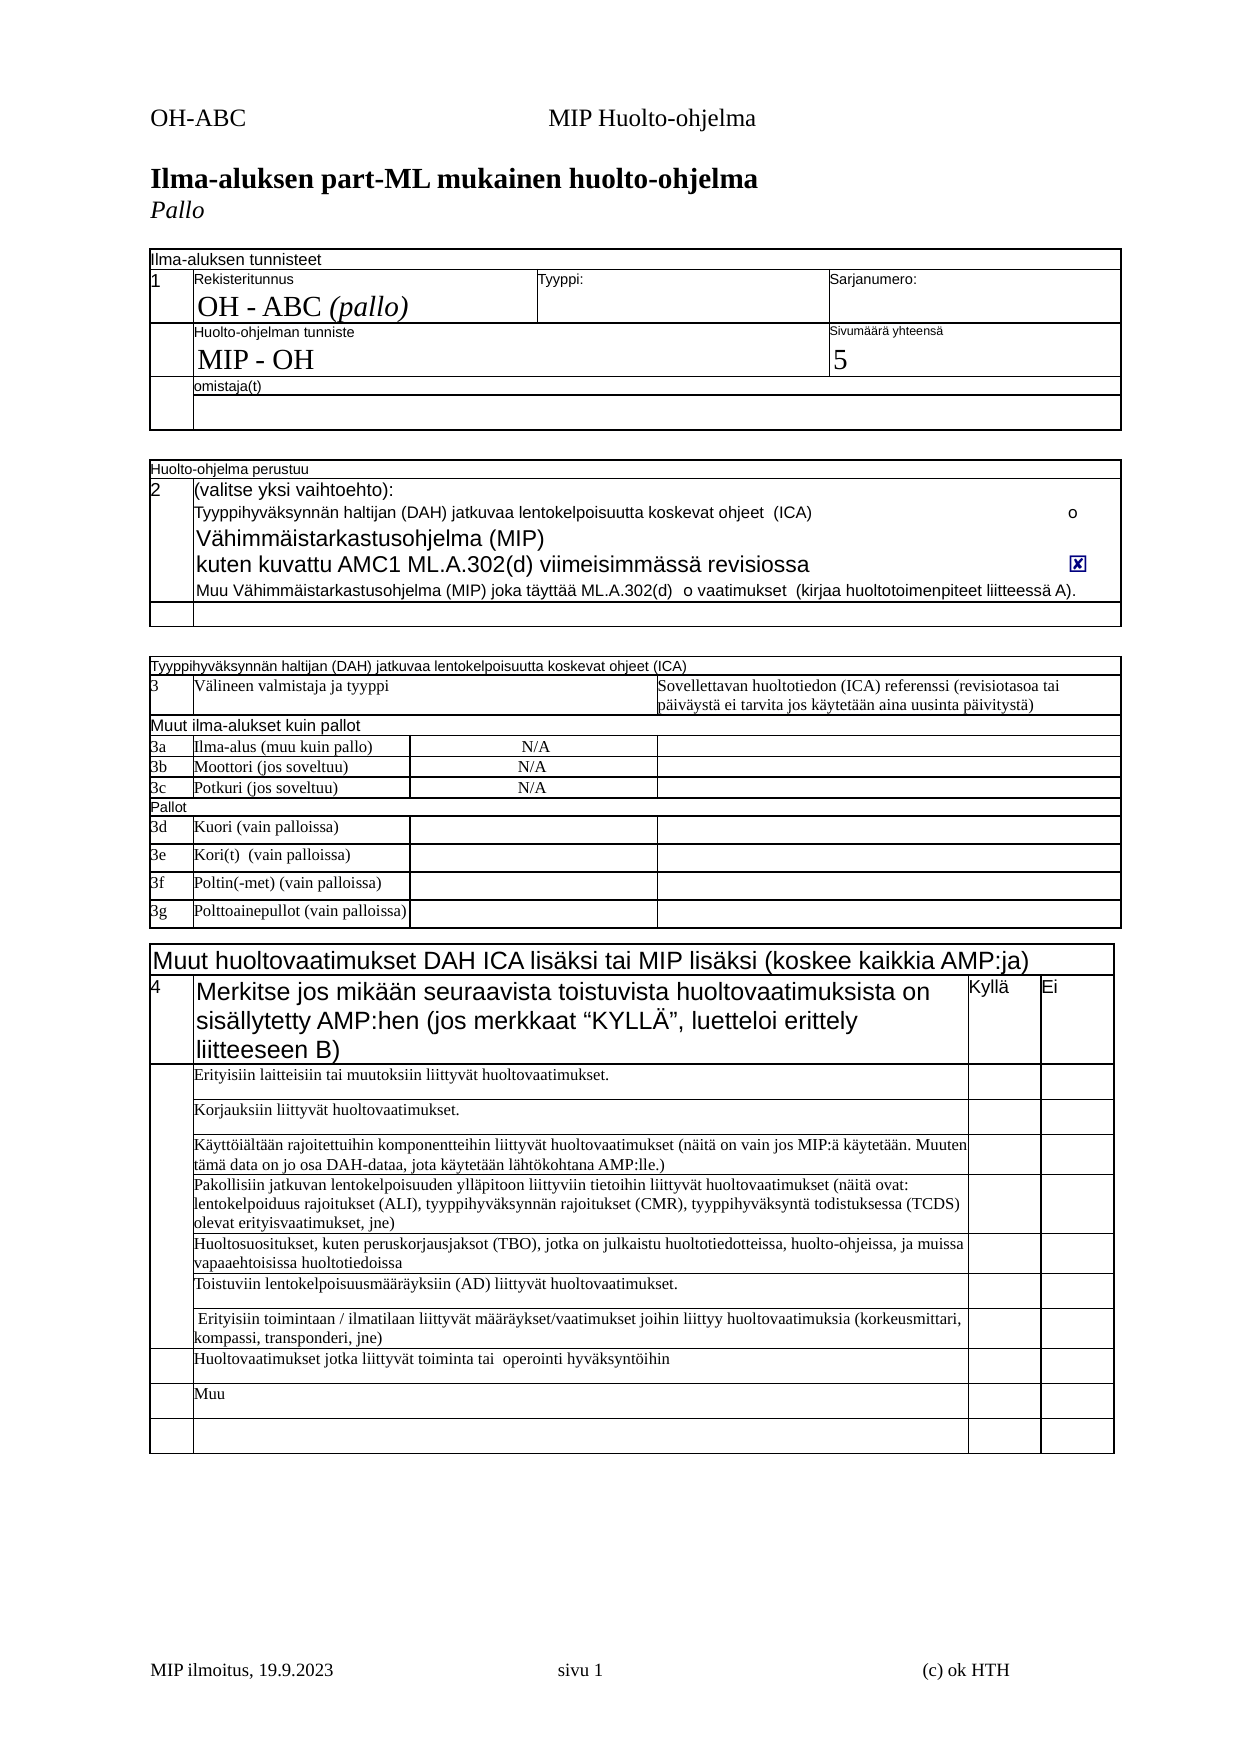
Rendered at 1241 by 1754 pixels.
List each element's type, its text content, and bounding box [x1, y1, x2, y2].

table_cell (valitse yksi vaihtoehto): Tyyppihyväksynnän haltijan (DAH) jatkuvaa lentokelpoisuutta koskevat ohjeet (ICA) o Vähimmäistarkastusohjelma (MIP) kuten kuvattu AMC1 ML.A.302(d) viimeisimmässä revisiossa  Muu Vähimmäistarkastusohjelma (MIP) joka täyttää ML.A.302(d) o vaatimukset (kirjaa huoltotoimenpiteet liitteessä A). [194, 479, 1120, 601]
table_header Muut huoltovaatimukset DAH ICA lisäksi tai MIP lisäksi (koskee kaikkia AMP:ja) [151, 945, 1113, 974]
table_cell [1042, 1135, 1113, 1173]
table_cell [969, 1384, 1040, 1418]
table_cell [658, 757, 1120, 776]
table_cell Muu [194, 1384, 968, 1418]
table_cell [969, 1419, 1040, 1453]
table_cell [969, 1065, 1040, 1098]
table_cell omistaja(t) [194, 377, 1120, 394]
table_cell [151, 1349, 193, 1382]
table_cell 3d [151, 817, 193, 843]
table_header Tyyppihyväksynnän haltijan (DAH) jatkuvaa lentokelpoisuutta koskevat ohjeet (ICA) [151, 657, 1120, 674]
table_cell [1042, 1384, 1113, 1418]
table_cell Toistuviin lentokelpoisuusmääräyksiin (AD) liittyvät huoltovaatimukset. [194, 1274, 968, 1307]
table_cell [969, 1349, 1040, 1382]
table_cell 3g [151, 901, 193, 927]
table_cell [658, 778, 1120, 797]
table_cell Huoltovaatimukset jotka liittyvät toiminta tai operointi hyväksyntöihin [194, 1349, 968, 1382]
table_cell [969, 1100, 1040, 1133]
table_cell N/A [411, 736, 657, 756]
table_cell N/A [411, 757, 657, 776]
table_cell Erityisiin laitteisiin tai muutoksiin liittyvät huoltovaatimukset. [194, 1065, 968, 1098]
table_cell [411, 901, 657, 927]
table_cell Rekisteritunnus [194, 270, 537, 287]
table_cell [194, 1419, 968, 1453]
table_cell Korjauksiin liittyvät huoltovaatimukset. [194, 1100, 968, 1133]
table_cell [537, 324, 829, 341]
table_cell 3f [151, 873, 193, 899]
table_cell [151, 1273, 193, 1307]
table_cell [658, 817, 1120, 843]
table_cell Käyttöiältään rajoitettuihin komponentteihin liittyvät huoltovaatimukset (näitä on vain jos MIP:ä käytetään. Muuten tämä data on jo osa DAH-dataa, jota käytetään lähtökohtana AMP:lle.) [194, 1135, 968, 1173]
table_cell [151, 377, 193, 429]
table_cell Muut ilma-alukset kuin pallot [151, 716, 1120, 735]
table_cell Huoltosuositukset, kuten peruskorjausjaksot (TBO), jotka on julkaistu huoltotiedotteissa, huolto-ohjeissa, ja muissa vapaaehtoisissa huoltotiedoissa [194, 1234, 968, 1272]
table_cell [151, 1419, 193, 1453]
table_cell [658, 845, 1120, 871]
subtitle Ilma-aluksen part-ML mukainen huolto-ohjelma [150, 162, 1157, 195]
table_cell [658, 873, 1120, 899]
table_cell Poltin(-met) (vain palloissa) [194, 873, 409, 899]
table_cell [1042, 1175, 1113, 1232]
table_cell [151, 1099, 193, 1133]
table_cell Merkitse jos mikään seuraavista toistuvista huoltovaatimuksista on sisällytetty AMP:hen (jos merkkaat “KYLLÄ”, luetteloi erittely liitteeseen B) [194, 976, 968, 1063]
table_cell Kuori (vain palloissa) [194, 817, 409, 843]
table_cell [658, 736, 1120, 756]
table_cell N/A [411, 778, 657, 797]
table_cell Kyllä [969, 976, 1040, 1063]
table_cell [830, 287, 1120, 322]
table_cell Sarjanumero: [830, 270, 1120, 287]
table_cell Huolto-ohjelman tunniste [194, 324, 537, 341]
table_cell [969, 1234, 1040, 1272]
table_cell OH - ABC (pallo) [194, 287, 537, 322]
table_cell [969, 1175, 1040, 1232]
table_cell 1 [151, 270, 193, 322]
table_cell Sovellettavan huoltotiedon (ICA) referenssi (revisiotasoa tai päiväystä ei tarvita jos käytetään aina uusinta päivitystä) [658, 676, 1120, 714]
table_cell [1042, 1274, 1113, 1307]
table_cell Pakollisiin jatkuvan lentokelpoisuuden ylläpitoon liittyviin tietoihin liittyvät huoltovaatimukset (näitä ovat: lentokelpoiduus rajoitukset (ALI), tyyppihyväksynnän rajoitukset (CMR), tyyppihyväksyntä todistuksessa (TCDS) olevat erityisvaatimukset, jne) [194, 1175, 968, 1232]
table_cell 3 [151, 676, 193, 714]
table_cell 4 [151, 976, 193, 1063]
table_cell [1042, 1100, 1113, 1133]
table_cell [194, 396, 1120, 429]
table_cell [411, 873, 657, 899]
table_cell [658, 901, 1120, 927]
table_cell [151, 1308, 193, 1347]
table_cell 3a [151, 736, 193, 756]
table_cell [1042, 1349, 1113, 1382]
table_cell [969, 1309, 1040, 1347]
table_cell Tyyppi: [538, 270, 829, 287]
table_cell [151, 1065, 193, 1098]
table_header Huolto-ohjelma perustuu [151, 461, 1120, 478]
table_cell MIP - OH [194, 341, 537, 376]
table_cell [1042, 1309, 1113, 1347]
table_cell [151, 1174, 193, 1232]
table_cell 3e [151, 845, 193, 871]
table_cell 3c [151, 778, 193, 797]
table_cell [1042, 1065, 1113, 1098]
table_cell 2 [151, 479, 193, 601]
table_cell Polttoainepullot (vain palloissa) [194, 901, 409, 927]
table_cell Potkuri (jos soveltuu) [194, 778, 409, 797]
table_cell [969, 1274, 1040, 1307]
table_cell [411, 817, 657, 843]
table_cell [538, 287, 829, 322]
table_cell [151, 1134, 193, 1173]
table_cell Pallot [151, 799, 1120, 815]
table_cell [151, 1384, 193, 1418]
table_cell [151, 1233, 193, 1272]
table_cell [151, 603, 193, 626]
table_cell Moottori (jos soveltuu) [194, 757, 409, 776]
table_cell [1042, 1419, 1113, 1453]
table_cell [151, 324, 193, 376]
table_cell Välineen valmistaja ja tyyppi [194, 676, 657, 714]
table_cell Erityisiin toimintaan / ilmatilaan liittyvät määräykset/vaatimukset joihin liittyy huoltovaatimuksia (korkeusmittari, kompassi, transponderi, jne) [194, 1309, 968, 1347]
table_cell Sivumäärä yhteensä [830, 324, 1120, 341]
table_cell 3b [151, 757, 193, 776]
table_header Ilma-aluksen tunnisteet [151, 250, 1120, 269]
table_cell Kori(t) (vain palloissa) [194, 845, 409, 871]
table_cell [1042, 1234, 1113, 1272]
table_cell [194, 603, 1120, 626]
table_cell [969, 1135, 1040, 1173]
table_cell [411, 845, 657, 871]
table_cell Ilma-alus (muu kuin pallo) [194, 736, 409, 756]
table_cell 4 [830, 341, 1120, 376]
table_cell [537, 341, 829, 376]
table_cell Ei [1042, 976, 1113, 1063]
text Pallo [150, 195, 1157, 224]
